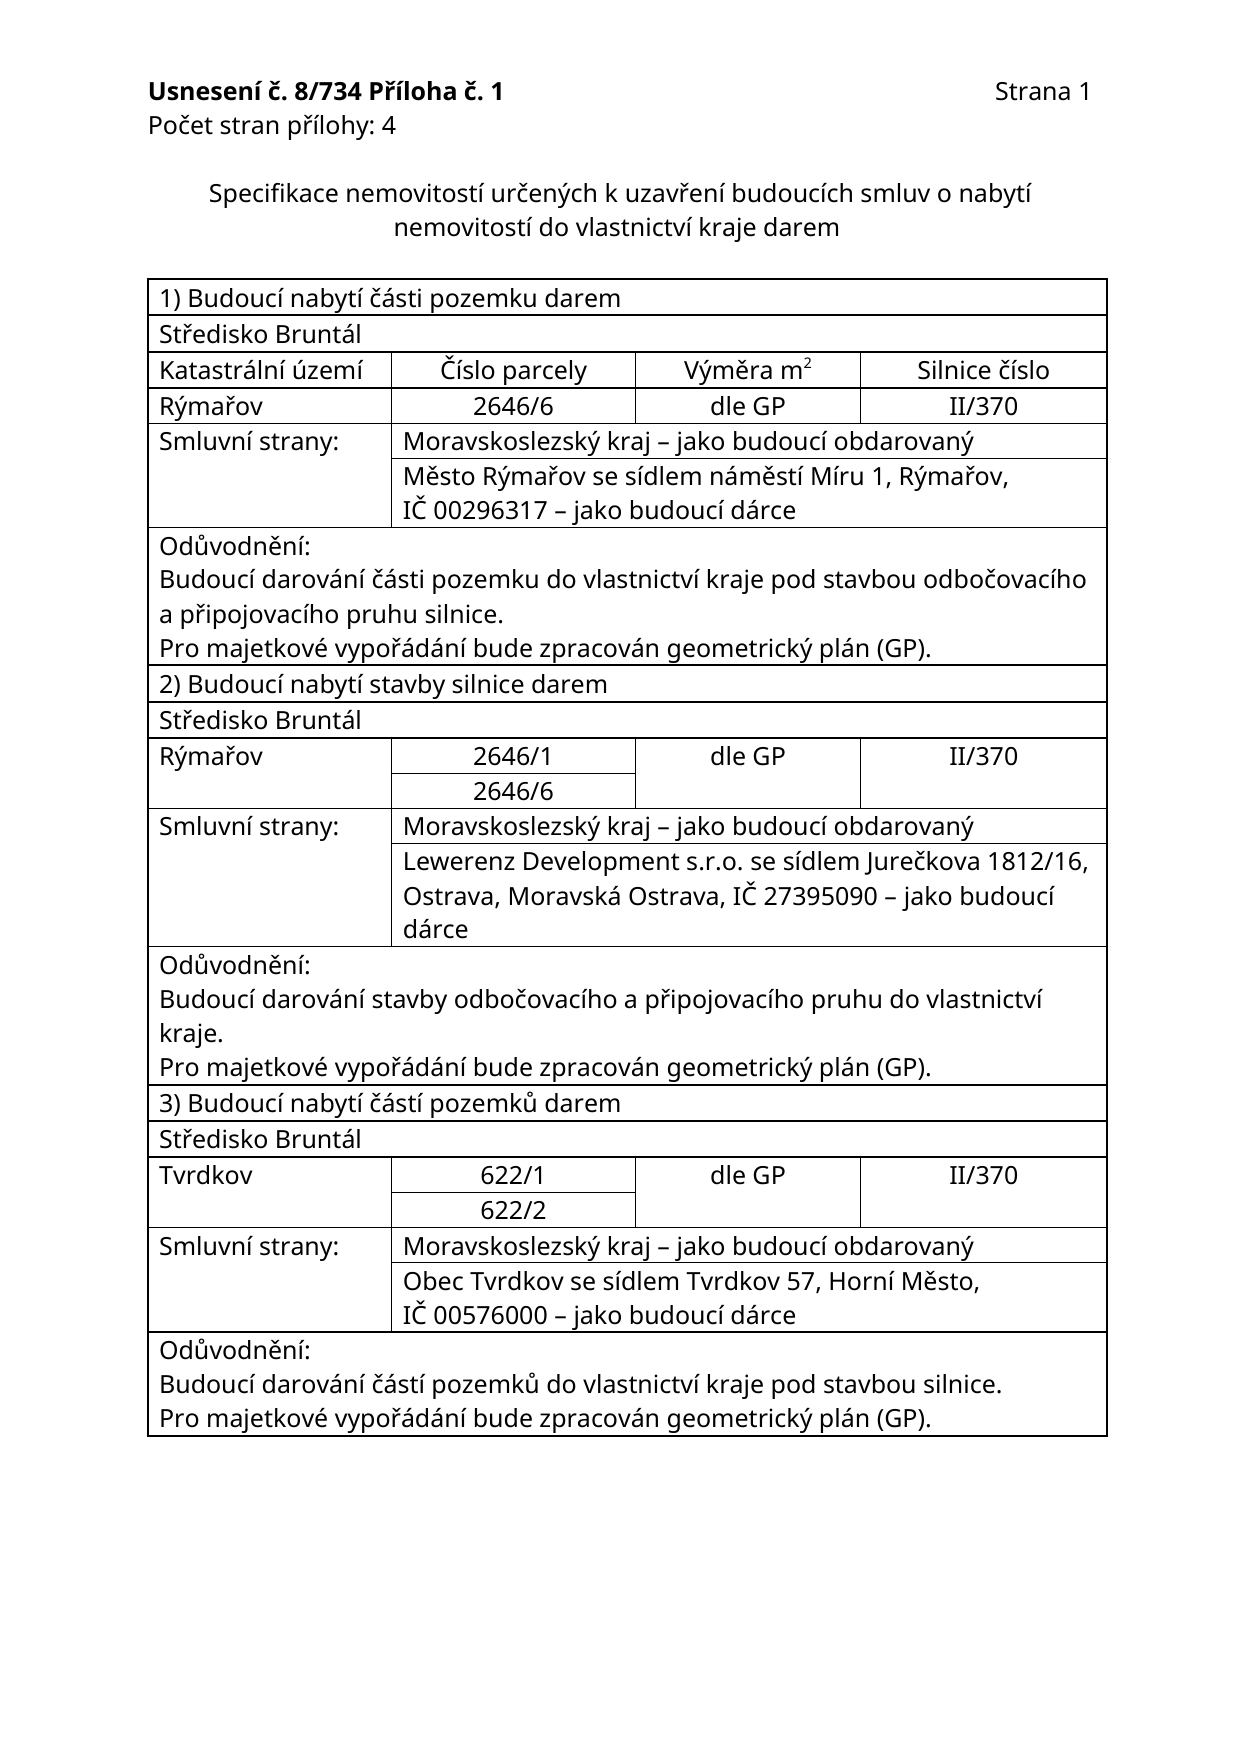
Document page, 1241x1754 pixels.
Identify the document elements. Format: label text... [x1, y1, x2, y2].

text Specifikace nemovitostí určených k uzavření budoucích smluv o nabytí nemovitostí do vlastnictví kraje darem [148, 176, 1092, 278]
table_cell Moravskoslezský kraj – jako budoucí obdarovaný [392, 809, 1106, 843]
table_cell Město Rýmařov se sídlem náměstí Míru 1, Rýmařov, IČ 00296317 – jako budoucí dárce [392, 459, 1106, 527]
table_cell 2646/6 [392, 389, 635, 423]
table_cell Silnice číslo [861, 353, 1106, 387]
table_cell II/370 [861, 389, 1106, 423]
table_cell Smluvní strany: [149, 809, 391, 946]
table_cell dle GP [636, 389, 860, 423]
table_cell Odůvodnění: Budoucí darování stavby odbočovacího a připojovacího pruhu do vlastnictví kraje. Pro majetkové vypořádání bude zpracován geometrický plán (GP). [149, 947, 1106, 1083]
table_cell dle GP [636, 739, 860, 808]
table_cell Středisko Bruntál [149, 703, 1106, 737]
table_cell Rýmařov [149, 389, 391, 423]
table_cell Obec Tvrdkov se sídlem Tvrdkov 57, Horní Město, IČ 00576000 – jako budoucí dárce [392, 1263, 1106, 1331]
table_cell 2646/1 [392, 739, 635, 773]
table_cell Středisko Bruntál [149, 1122, 1106, 1156]
table_header 1) Budoucí nabytí části pozemku darem [149, 280, 1106, 314]
table_cell dle GP [636, 1158, 860, 1227]
table_cell Smluvní strany: [149, 424, 391, 527]
table_cell Číslo parcely [392, 353, 635, 387]
table_cell Katastrální území [149, 353, 391, 387]
table_cell Lewerenz Development s.r.o. se sídlem Jurečkova 1812/16, Ostrava, Moravská Ostrava, IČ 27395090 – jako budoucí dárce [392, 844, 1106, 946]
table_cell Moravskoslezský kraj – jako budoucí obdarovaný [392, 424, 1106, 458]
table_cell Smluvní strany: [149, 1228, 391, 1331]
table_cell Odůvodnění: Budoucí darování částí pozemků do vlastnictví kraje pod stavbou silnice. Pro majetkové vypořádání bude zpracován geometrický plán (GP). [149, 1333, 1106, 1434]
table_cell 622/1 [392, 1158, 635, 1192]
table_cell Středisko Bruntál [149, 316, 1106, 351]
table_cell 2646/6 [392, 774, 635, 808]
table_cell 3) Budoucí nabytí částí pozemků darem [149, 1086, 1106, 1120]
table_cell 2) Budoucí nabytí stavby silnice darem [149, 666, 1106, 701]
table_cell Rýmařov [149, 739, 391, 808]
table_cell Odůvodnění: Budoucí darování části pozemku do vlastnictví kraje pod stavbou odbočovacího a připojovacího pruhu silnice. Pro majetkové vypořádání bude zpracován geometrický plán (GP). [149, 528, 1106, 664]
table_cell II/370 [861, 1158, 1106, 1227]
table_cell Tvrdkov [149, 1158, 391, 1227]
table_cell 622/2 [392, 1193, 635, 1227]
table_cell II/370 [861, 739, 1106, 808]
table_cell Výměra m2 [636, 353, 860, 387]
table_cell Moravskoslezský kraj – jako budoucí obdarovaný [392, 1228, 1106, 1262]
